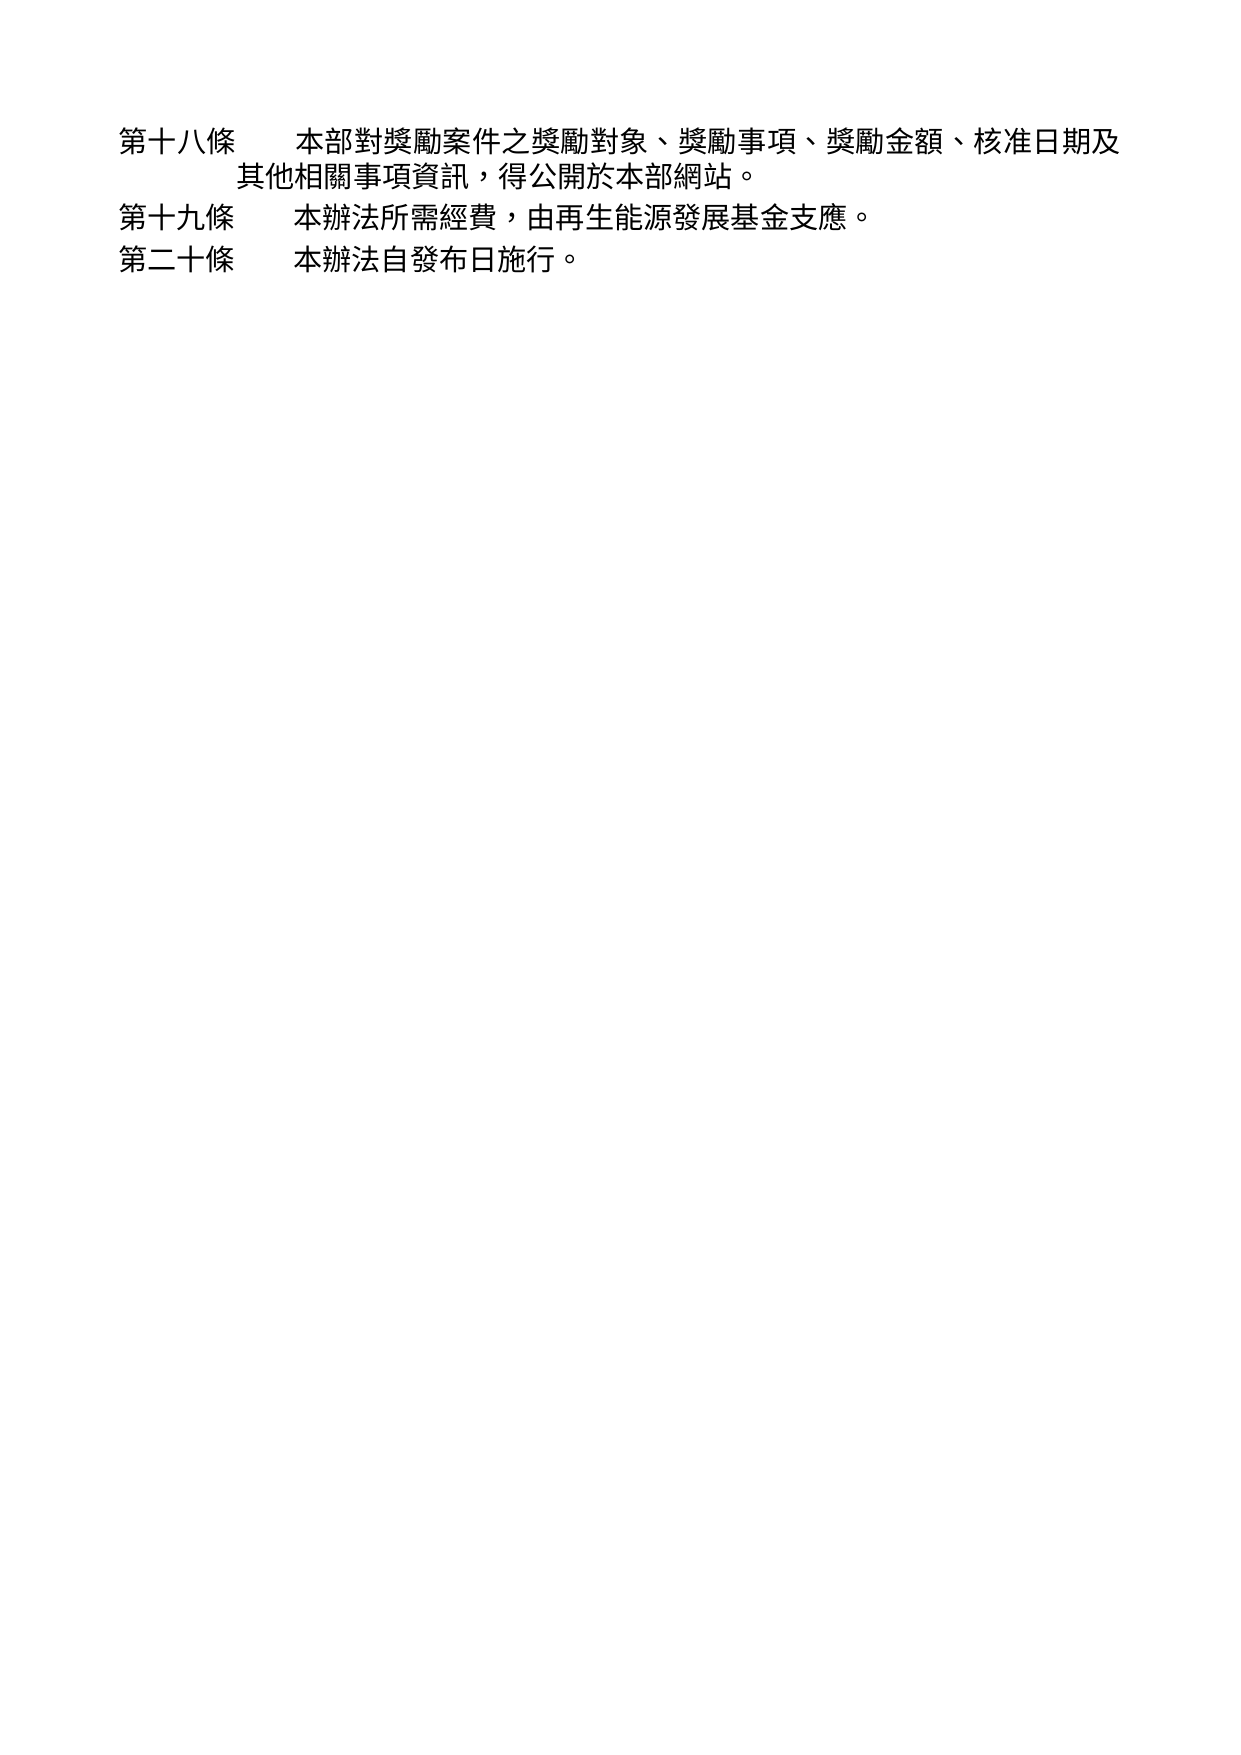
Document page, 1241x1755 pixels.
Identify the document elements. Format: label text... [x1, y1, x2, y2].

text 第十九條 本辦法所需經費，由再生能源發展基金支應。 [118, 194, 1122, 237]
text 第二十條 本辦法自發布日施行。 [118, 237, 1122, 279]
text 第十八條 本部對獎勵案件之獎勵對象、獎勵事項、獎勵金額、核准日期及其他相關事項資訊，得公開於本部網站。 [118, 118, 1122, 194]
